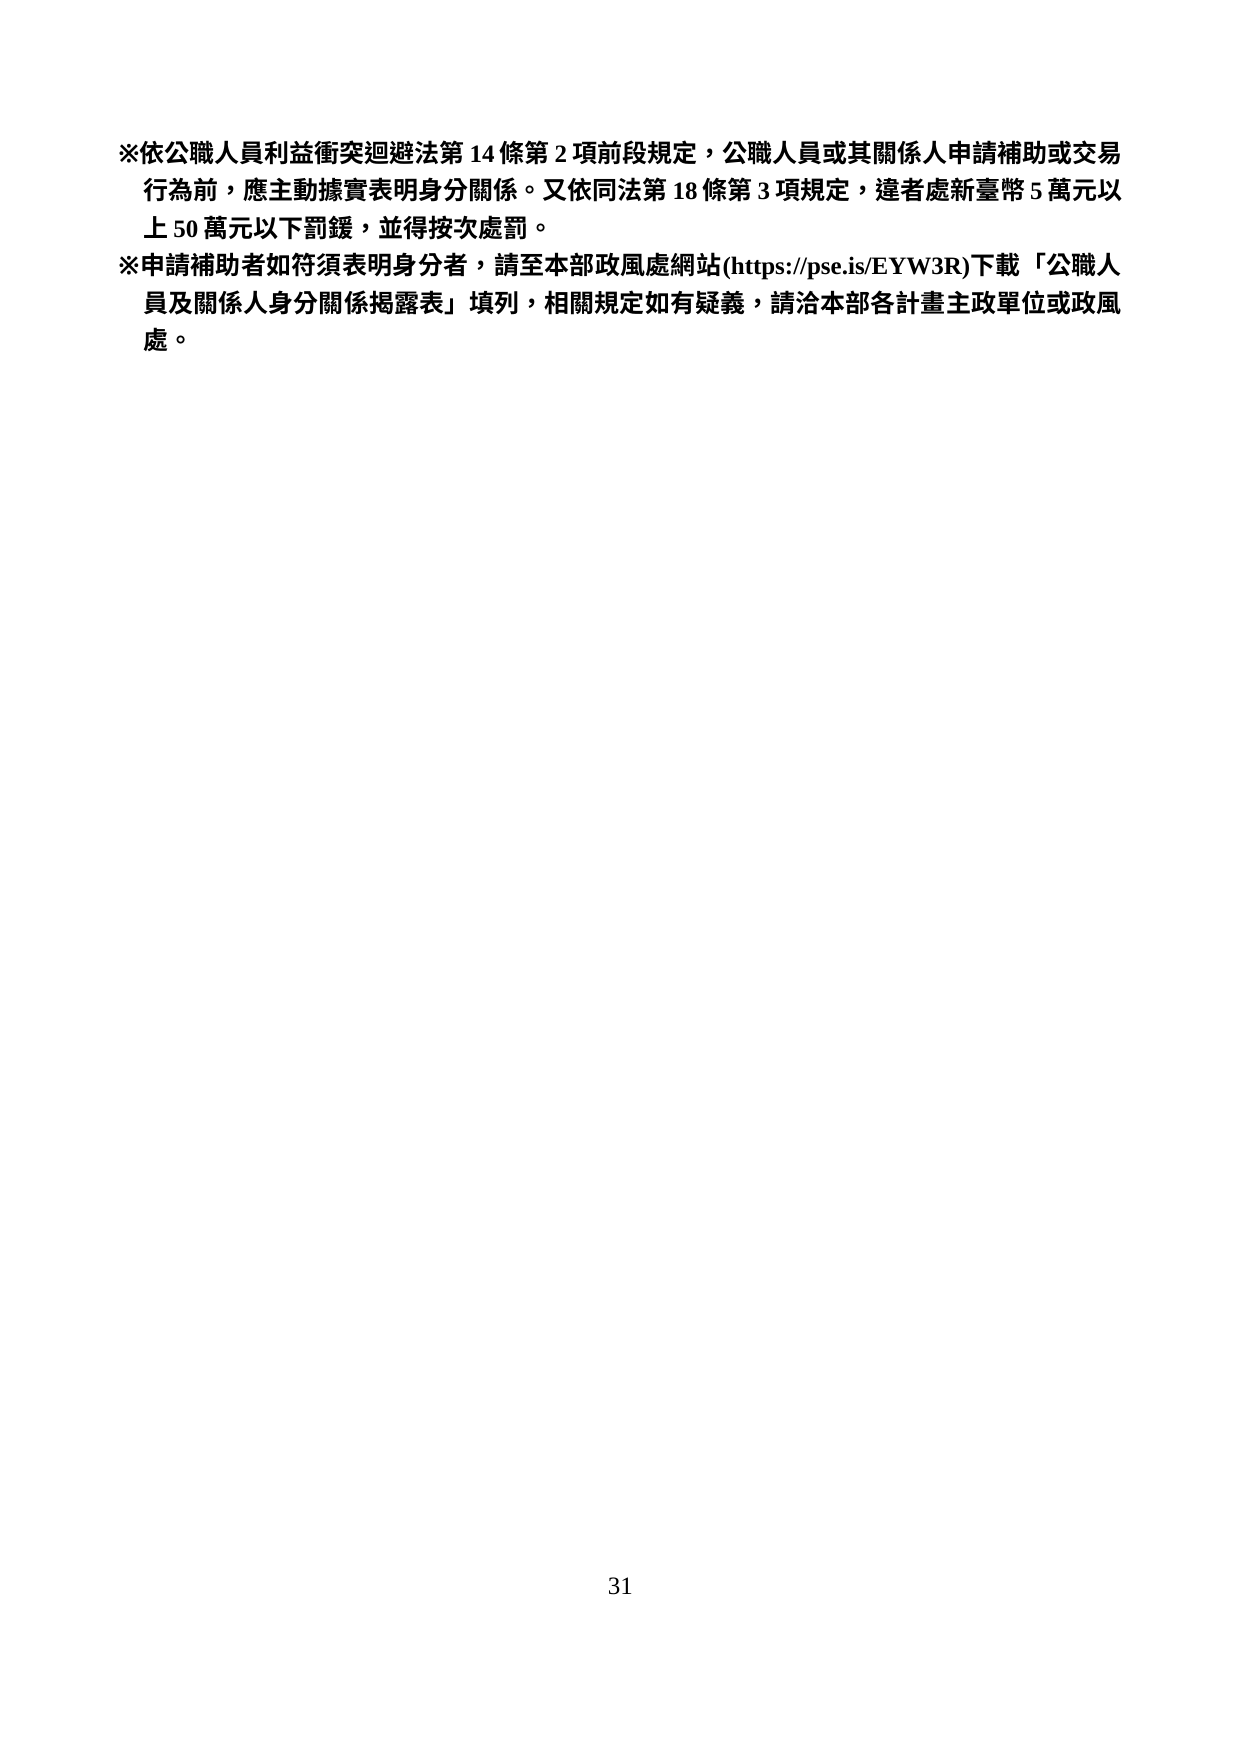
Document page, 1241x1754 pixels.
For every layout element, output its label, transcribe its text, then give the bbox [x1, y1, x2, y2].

text ※依公職人員利益衝突迴避法第14條第2項前段規定，公職人員或其關係人申請補助或交易行為前，應主動據實表明身分關係。又依同法第18條第3項規定，違者處新臺幣5萬元以上50萬元以下罰鍰，並得按次處罰。 [118, 133, 1122, 245]
text ※申請補助者如符須表明身分者，請至本部政風處網站(https://pse.is/EYW3R)下載「公職人員及關係人身分關係揭露表」填列，相關規定如有疑義，請洽本部各計畫主政單位或政風處。 [118, 245, 1122, 358]
